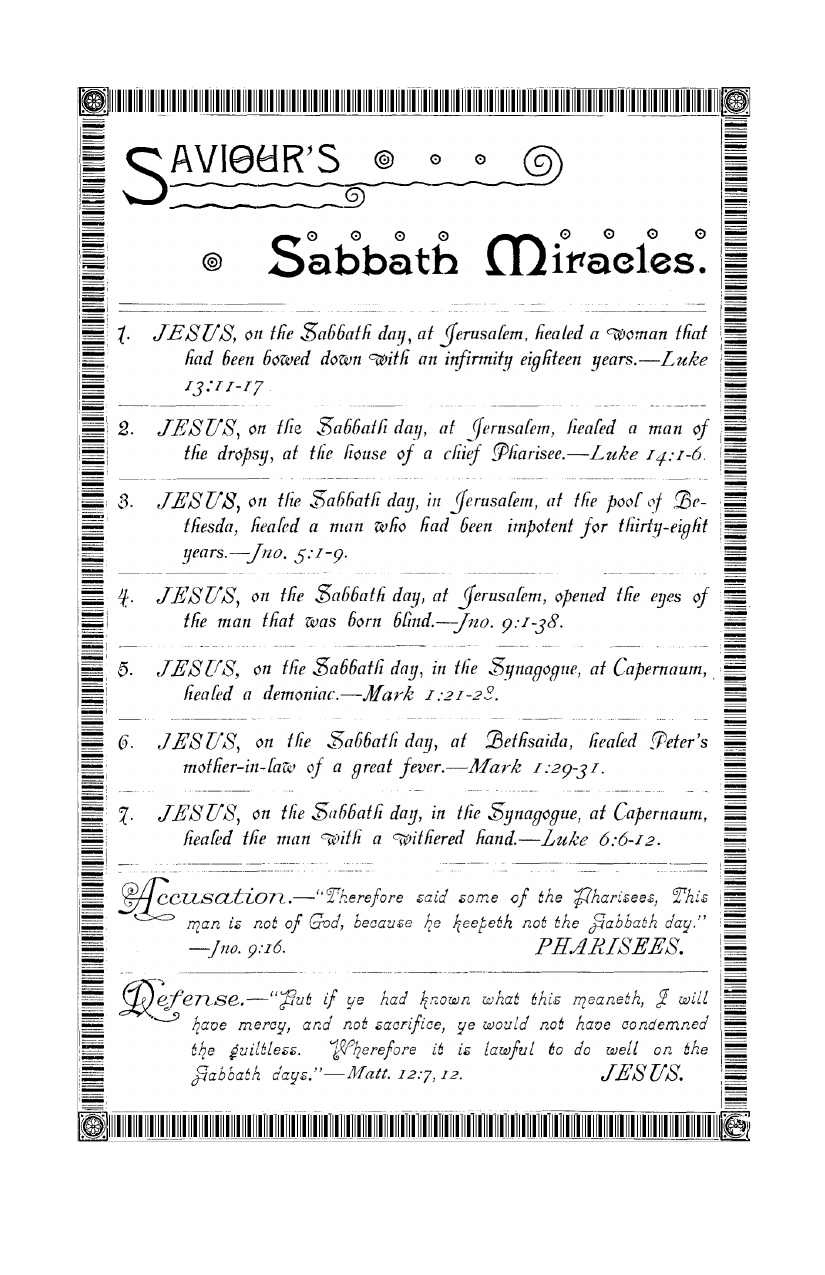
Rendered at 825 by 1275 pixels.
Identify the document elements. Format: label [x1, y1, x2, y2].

picture [75, 87, 750, 1142]
